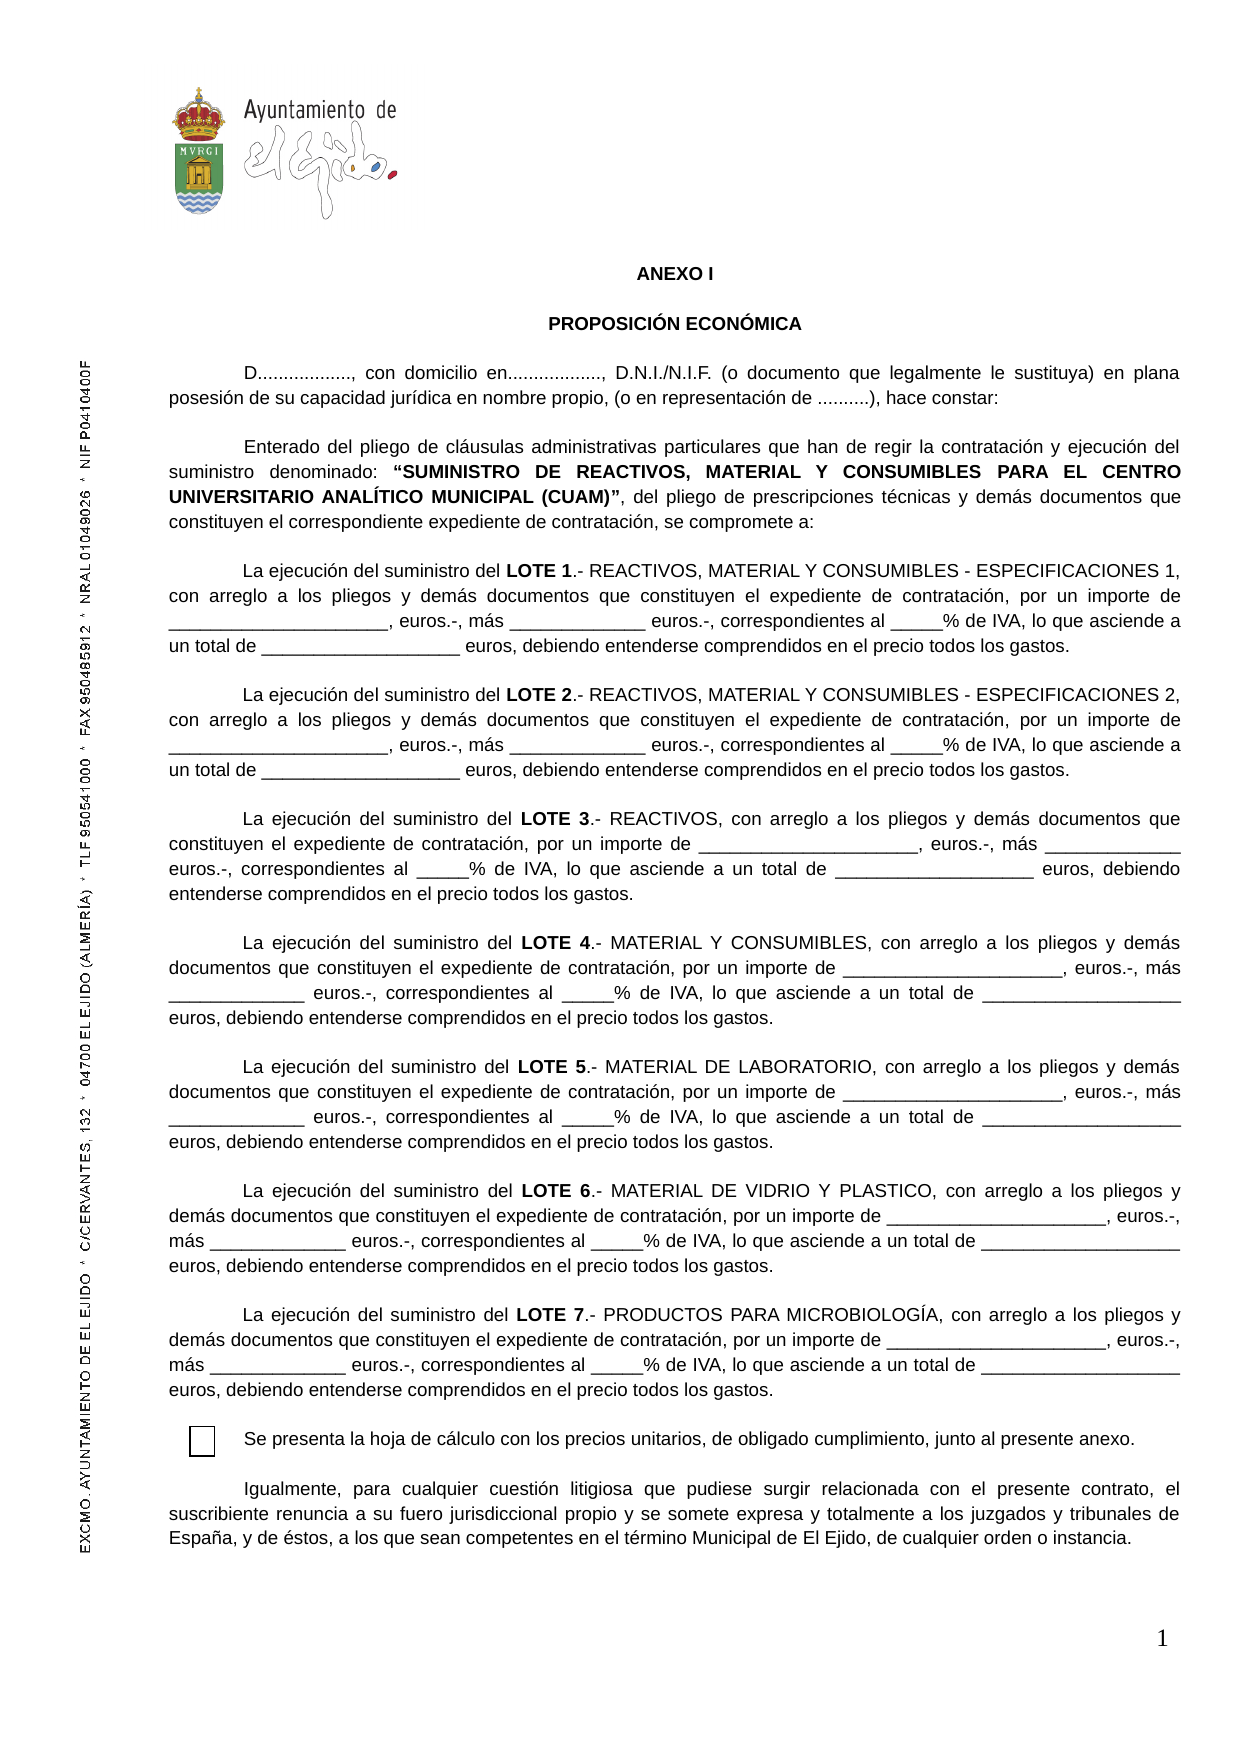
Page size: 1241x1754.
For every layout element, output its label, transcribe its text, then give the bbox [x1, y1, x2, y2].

text La ejecución del suministro del LOTE 7.- PRODUCTOS PARA MICROBIOLOGÍA, con arreglo a los pliegos y demás documentos que constituyen el expediente de contratación, por un importe de _____________________, euros.-, más _____________ euros.-, correspondientes al _____% de IVA, lo que asciende a un total de ___________________ euros, debiendo entenderse comprendidos en el precio todos los gastos. [169, 1304, 1181, 1400]
picture [75, 355, 95, 1556]
text Se presenta la hoja de cálculo con los precios unitarios, de obligado cumplimiento, junto al presente anexo. [215, 1428, 1181, 1449]
text La ejecución del suministro del LOTE 2.- REACTIVOS, MATERIAL Y CONSUMIBLES - ESPECIFICACIONES 2, con arreglo a los pliegos y demás documentos que constituyen el expediente de contratación, por un importe de _____________________, euros.-, más _____________ euros.-, correspondientes al _____% de IVA, lo que asciende a un total de ___________________ euros, debiendo entenderse comprendidos en el precio todos los gastos. [169, 684, 1181, 780]
text Enterado del pliego de cláusulas administrativas particulares que han de regir la contratación y ejecución del suministro denominado: “SUMINISTRO DE REACTIVOS, MATERIAL Y CONSUMIBLES PARA EL CENTRO UNIVERSITARIO ANALÍTICO MUNICIPAL (CUAM)”, del pliego de prescripciones técnicas y demás documentos que constituyen el correspondiente expediente de contratación, se compromete a: [169, 436, 1181, 532]
picture [138, 64, 431, 230]
text La ejecución del suministro del LOTE 3.- REACTIVOS, con arreglo a los pliegos y demás documentos que constituyen el expediente de contratación, por un importe de _____________________, euros.-, más _____________ euros.-, correspondientes al _____% de IVA, lo que asciende a un total de ___________________ euros, debiendo entenderse comprendidos en el precio todos los gastos. [169, 808, 1181, 904]
text D.................., con domicilio en.................., D.N.I./N.I.F. (o documento que legalmente le sustituya) en plana posesión de su capacidad jurídica en nombre propio, (o en representación de ..........), hace constar: [169, 362, 1181, 408]
text Igualmente, para cualquier cuestión litigiosa que pudiese surgir relacionada con el presente contrato, el suscribiente renuncia a su fuero jurisdiccional propio y se somete expresa y totalmente a los juzgados y tribunales de España, y de éstos, a los que sean competentes en el término Municipal de El Ejido, de cualquier orden o instancia. [169, 1477, 1181, 1549]
text ANEXO I [169, 263, 1181, 284]
text La ejecución del suministro del LOTE 6.- MATERIAL DE VIDRIO Y PLASTICO, con arreglo a los pliegos y demás documentos que constituyen el expediente de contratación, por un importe de _____________________, euros.-, más _____________ euros.-, correspondientes al _____% de IVA, lo que asciende a un total de ___________________ euros, debiendo entenderse comprendidos en el precio todos los gastos. [169, 1180, 1181, 1276]
text La ejecución del suministro del LOTE 1.- REACTIVOS, MATERIAL Y CONSUMIBLES - ESPECIFICACIONES 1, con arreglo a los pliegos y demás documentos que constituyen el expediente de contratación, por un importe de _____________________, euros.-, más _____________ euros.-, correspondientes al _____% de IVA, lo que asciende a un total de ___________________ euros, debiendo entenderse comprendidos en el precio todos los gastos. [169, 560, 1181, 656]
text PROPOSICIÓN ECONÓMICA [169, 312, 1181, 334]
text La ejecución del suministro del LOTE 4.- MATERIAL Y CONSUMIBLES, con arreglo a los pliegos y demás documentos que constituyen el expediente de contratación, por un importe de _____________________, euros.-, más _____________ euros.-, correspondientes al _____% de IVA, lo que asciende a un total de ___________________ euros, debiendo entenderse comprendidos en el precio todos los gastos. [169, 932, 1181, 1028]
text La ejecución del suministro del LOTE 5.- MATERIAL DE LABORATORIO, con arreglo a los pliegos y demás documentos que constituyen el expediente de contratación, por un importe de _____________________, euros.-, más _____________ euros.-, correspondientes al _____% de IVA, lo que asciende a un total de ___________________ euros, debiendo entenderse comprendidos en el precio todos los gastos. [169, 1056, 1181, 1152]
